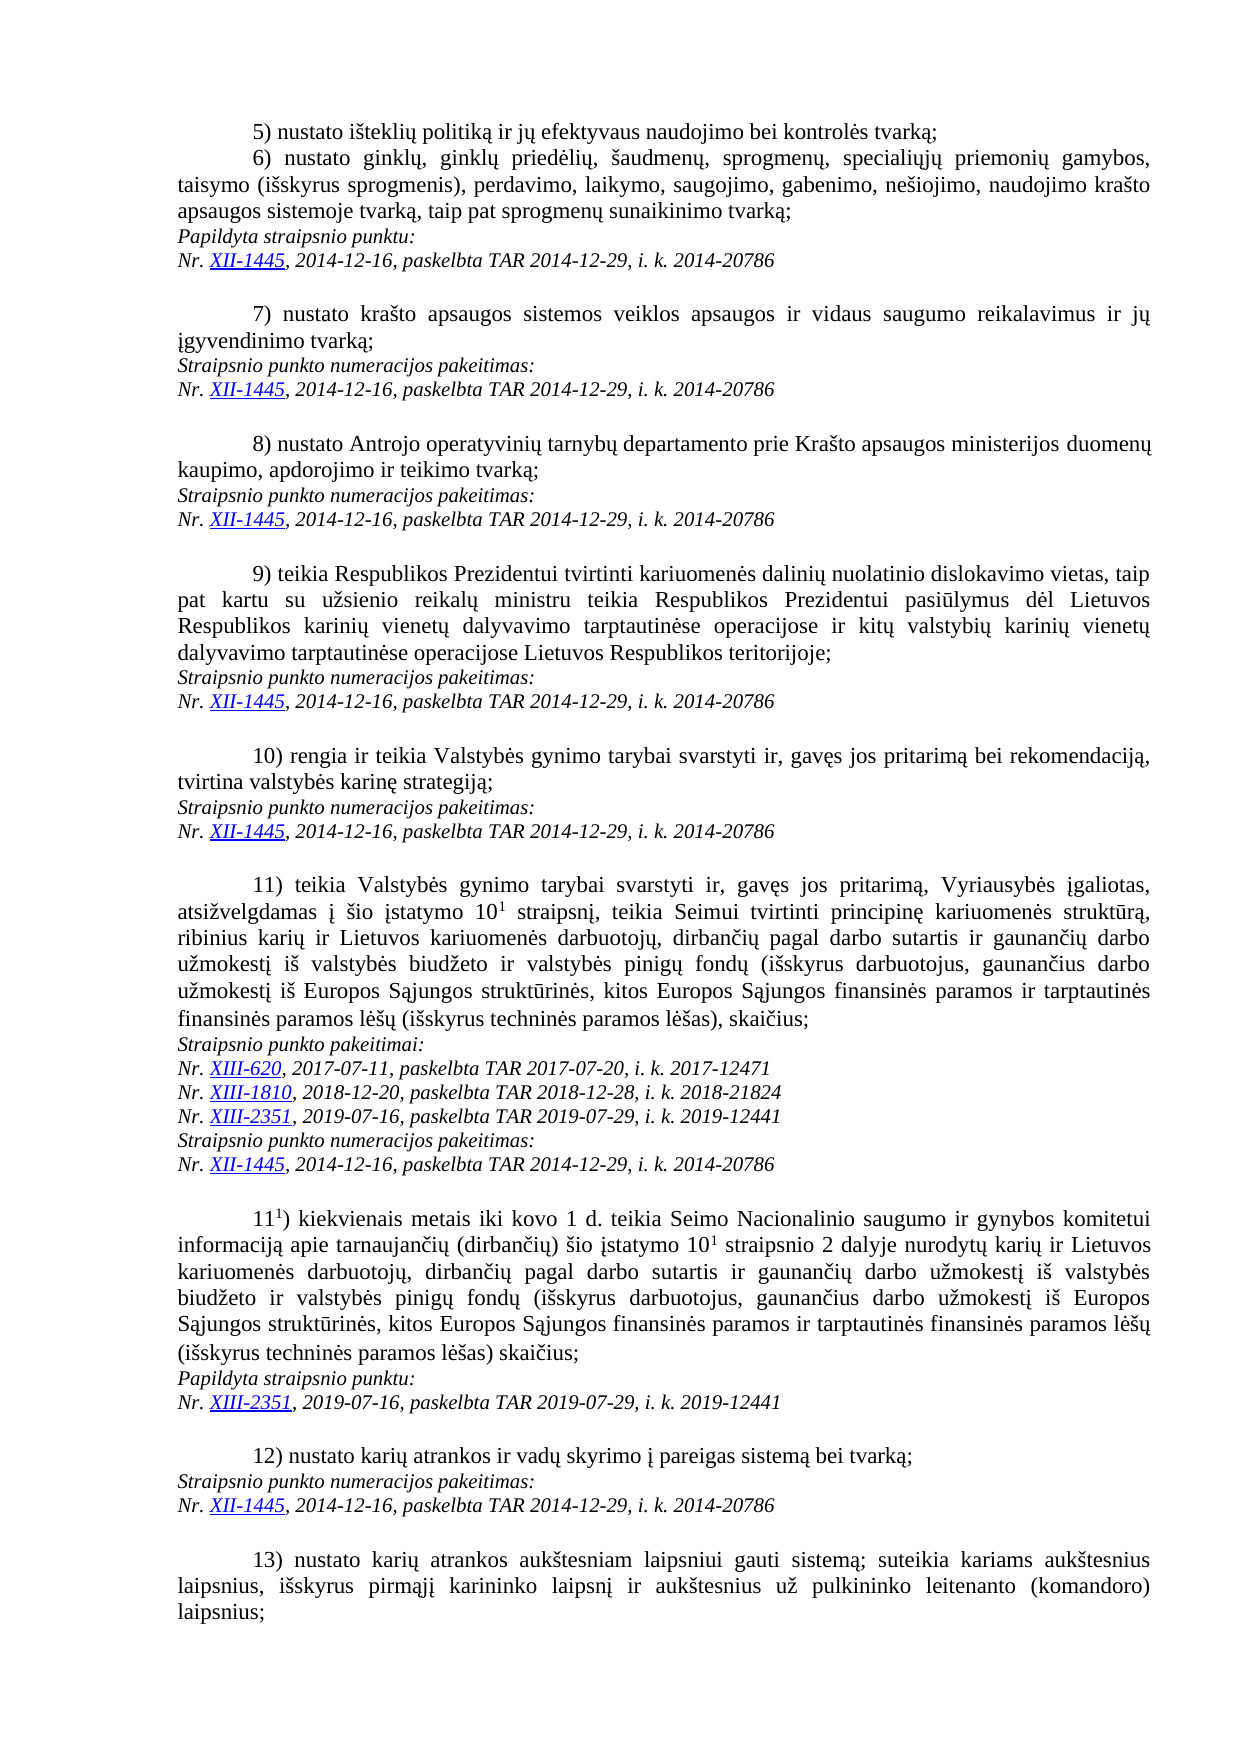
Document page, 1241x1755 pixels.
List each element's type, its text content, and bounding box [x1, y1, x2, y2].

text 7) nustato krašto apsaugos sistemos veiklos apsaugos ir vidaus saugumo reikalavimus ir jų įgyvendinimo tvarką; [177, 300, 1152, 353]
text Straipsnio punkto numeracijos pakeitimas: [177, 1128, 1152, 1152]
text Straipsnio punkto numeracijos pakeitimas: [177, 794, 1152, 819]
text Straipsnio punkto numeracijos pakeitimas: [177, 353, 1152, 377]
text 10) rengia ir teikia Valstybės gynimo tarybai svarstyti ir, gavęs jos pritarimą bei rekomendaciją, tvirtina valstybės karinę strategiją; [177, 742, 1152, 794]
text Straipsnio punkto numeracijos pakeitimas: [177, 665, 1152, 689]
text Nr. XIII-2351, 2019-07-16, paskelbta TAR 2019-07-29, i. k. 2019-12441 [177, 1390, 1152, 1414]
text Nr. XII-1445, 2014-12-16, paskelbta TAR 2014-12-29, i. k. 2014-20786 [177, 689, 1152, 713]
text 111) kiekvienais metais iki kovo 1 d. teikia Seimo Nacionalinio saugumo ir gynybos komitetui informaciją apie tarnaujančių (dirbančių) šio įstatymo 101 straipsnio 2 dalyje nurodytų karių ir Lietuvos kariuomenės darbuotojų, dirbančių pagal darbo sutartis ir gaunančių darbo užmokestį iš valstybės biudžeto ir valstybės pinigų fondų (išskyrus darbuotojus, gaunančius darbo užmokestį iš Europos Sąjungos struktūrinės, kitos Europos Sąjungos finansinės paramos ir tarptautinės finansinės paramos lėšų (išskyrus techninės paramos lėšas) skaičius; [177, 1205, 1152, 1366]
text 5) nustato išteklių politiką ir jų efektyvaus naudojimo bei kontrolės tvarką; [177, 118, 1152, 144]
text 6) nustato ginklų, ginklų priedėlių, šaudmenų, sprogmenų, specialiųjų priemonių gamybos, taisymo (išskyrus sprogmenis), perdavimo, laikymo, saugojimo, gabenimo, nešiojimo, naudojimo krašto apsaugos sistemoje tvarką, taip pat sprogmenų sunaikinimo tvarką; [177, 144, 1152, 223]
text 12) nustato karių atrankos ir vadų skyrimo į pareigas sistemą bei tvarką; [177, 1442, 1152, 1469]
text 11) teikia Valstybės gynimo tarybai svarstyti ir, gavęs jos pritarimą, Vyriausybės įgaliotas, atsižvelgdamas į šio įstatymo 101 straipsnį, teikia Seimui tvirtinti principinę kariuomenės struktūrą, ribinius karių ir Lietuvos kariuomenės darbuotojų, dirbančių pagal darbo sutartis ir gaunančių darbo užmokestį iš valstybės biudžeto ir valstybės pinigų fondų (išskyrus darbuotojus, gaunančius darbo užmokestį iš Europos Sąjungos struktūrinės, kitos Europos Sąjungos finansinės paramos ir tarptautinės finansinės paramos lėšų (išskyrus techninės paramos lėšas), skaičius; [177, 871, 1152, 1032]
text Nr. XII-1445, 2014-12-16, paskelbta TAR 2014-12-29, i. k. 2014-20786 [177, 1493, 1152, 1517]
text Nr. XII-1445, 2014-12-16, paskelbta TAR 2014-12-29, i. k. 2014-20786 [177, 507, 1152, 531]
text Nr. XII-1445, 2014-12-16, paskelbta TAR 2014-12-29, i. k. 2014-20786 [177, 819, 1152, 843]
text Papildyta straipsnio punktu: [177, 223, 1152, 248]
text 8) nustato Antrojo operatyvinių tarnybų departamento prie Krašto apsaugos ministerijos duomenų kaupimo, apdorojimo ir teikimo tvarką; [177, 430, 1152, 483]
text Nr. XIII-1810, 2018-12-20, paskelbta TAR 2018-12-28, i. k. 2018-21824 [177, 1080, 1152, 1104]
text Nr. XII-1445, 2014-12-16, paskelbta TAR 2014-12-29, i. k. 2014-20786 [177, 377, 1152, 401]
text Nr. XII-1445, 2014-12-16, paskelbta TAR 2014-12-29, i. k. 2014-20786 [177, 248, 1152, 272]
text Papildyta straipsnio punktu: [177, 1366, 1152, 1390]
text Straipsnio punkto numeracijos pakeitimas: [177, 1469, 1152, 1493]
text Nr. XII-1445, 2014-12-16, paskelbta TAR 2014-12-29, i. k. 2014-20786 [177, 1152, 1152, 1176]
text Nr. XIII-620, 2017-07-11, paskelbta TAR 2017-07-20, i. k. 2017-12471 [177, 1056, 1152, 1080]
text Straipsnio punkto pakeitimai: [177, 1032, 1152, 1056]
text 9) teikia Respublikos Prezidentui tvirtinti kariuomenės dalinių nuolatinio dislokavimo vietas, taip pat kartu su užsienio reikalų ministru teikia Respublikos Prezidentui pasiūlymus dėl Lietuvos Respublikos karinių vienetų dalyvavimo tarptautinėse operacijose ir kitų valstybių karinių vienetų dalyvavimo tarptautinėse operacijose Lietuvos Respublikos teritorijoje; [177, 559, 1152, 665]
text 13) nustato karių atrankos aukštesniam laipsniui gauti sistemą; suteikia kariams aukštesnius laipsnius, išskyrus pirmąjį karininko laipsnį ir aukštesnius už pulkininko leitenanto (komandoro) laipsnius; [177, 1546, 1152, 1625]
text Straipsnio punkto numeracijos pakeitimas: [177, 483, 1152, 507]
text Nr. XIII-2351, 2019-07-16, paskelbta TAR 2019-07-29, i. k. 2019-12441 [177, 1104, 1152, 1128]
